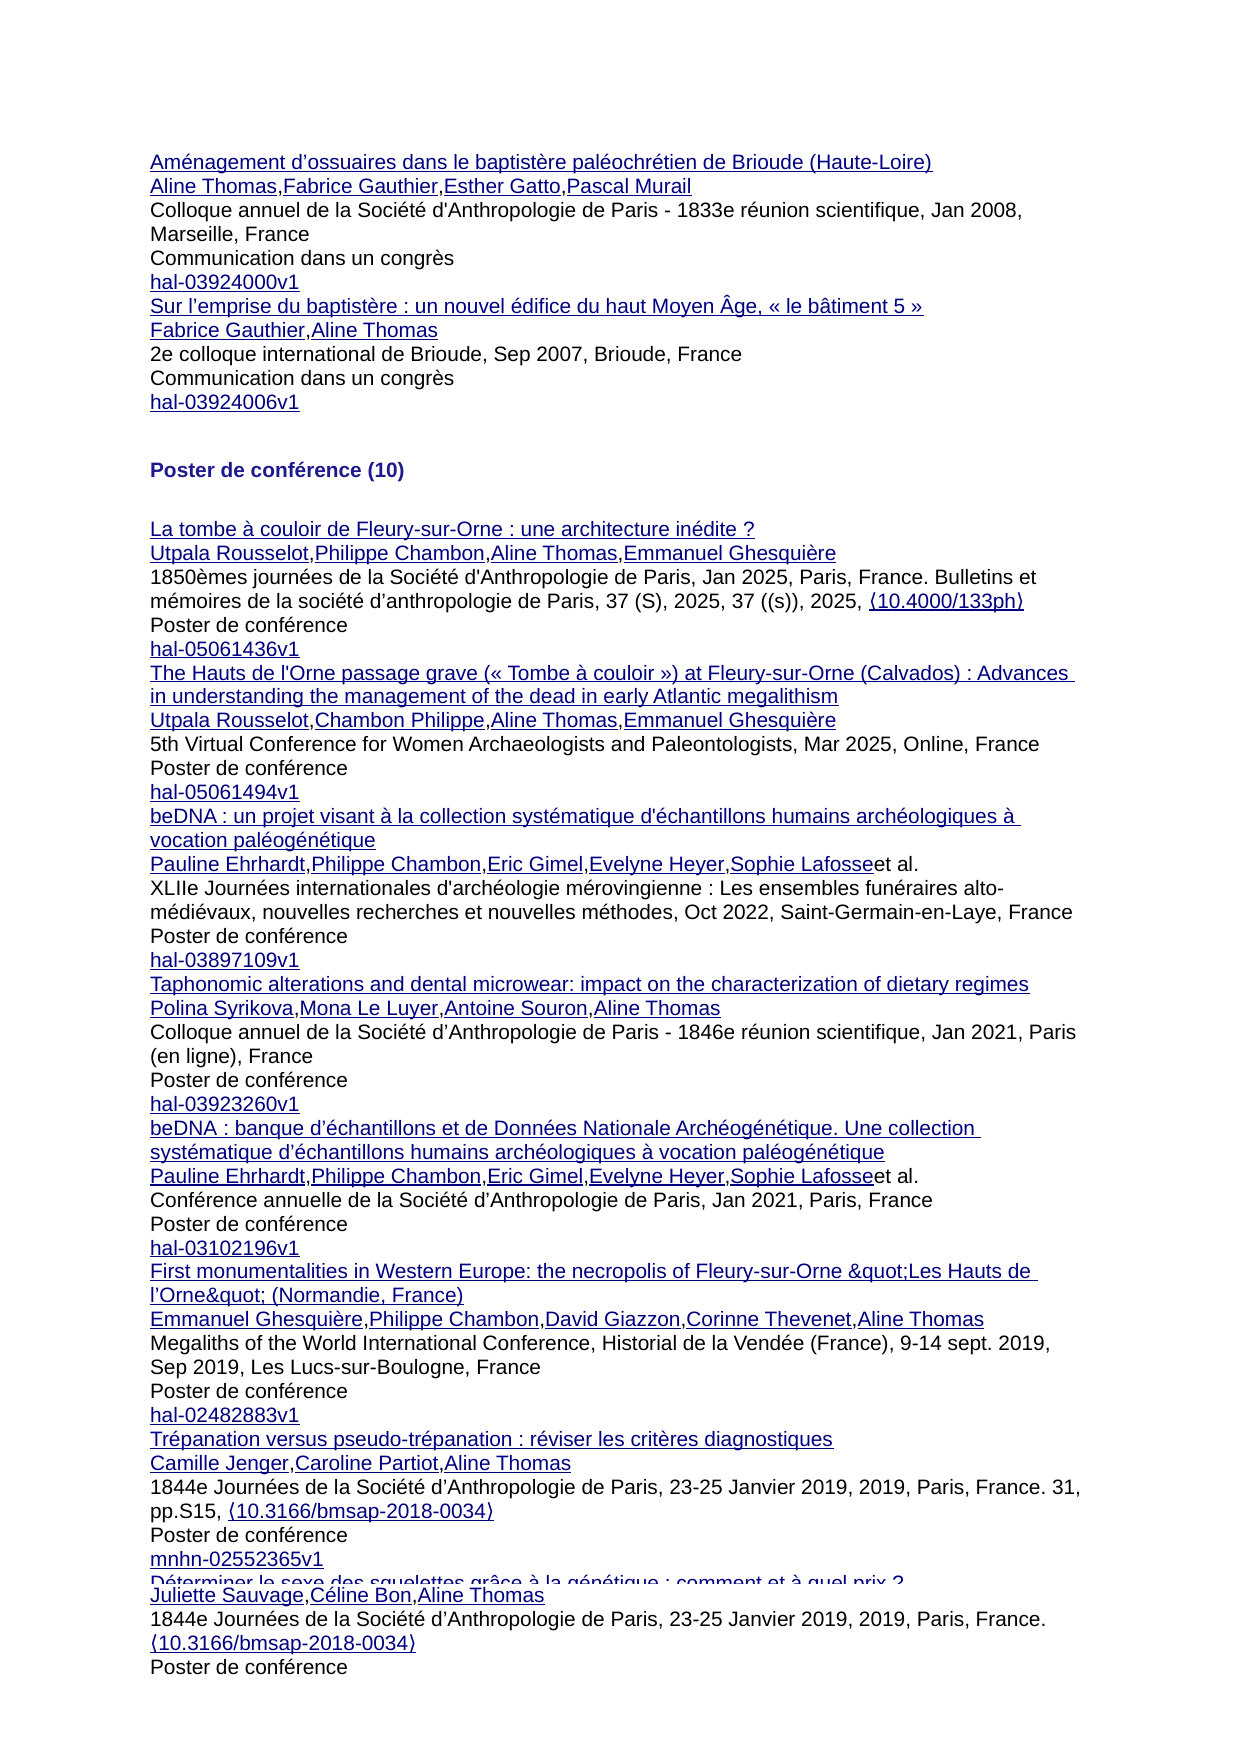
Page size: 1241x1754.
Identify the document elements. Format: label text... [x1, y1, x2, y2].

table_cell beDNA : un projet visant à la collection systématique d'échantillons humains archéologiques à vocation paléogénétique Pauline Ehrhardt,Philippe Chambon,Eric Gimel,Evelyne Heyer,Sophie Lafosseet al. XLIIe Journées internationales d'archéologie mérovingienne : Les ensembles funéraires alto-médiévaux, nouvelles recherches et nouvelles méthodes, Oct 2022, Saint-Germain-en-Laye, France Poster de conférence hal-03897109v1 [150, 804, 1090, 972]
table_cell The Hauts de l'Orne passage grave (« Tombe à couloir ») at Fleury-sur-Orne (Calvados) : Advances in understanding the management of the dead in early Atlantic megalithism Utpala Rousselot,Chambon Philippe,Aline Thomas,Emmanuel Ghesquière 5th Virtual Conference for Women Archaeologists and Paleontologists, Mar 2025, Online, France Poster de conférence hal-05061494v1 [150, 660, 1090, 804]
table_cell Aménagement d’ossuaires dans le baptistère paléochrétien de Brioude (Haute-Loire) Aline Thomas,Fabrice Gauthier,Esther Gatto,Pascal Murail Colloque annuel de la Société d'Anthropologie de Paris - 1833e réunion scientifique, Jan 2008, Marseille, France Communication dans un congrès hal-03924000v1 [150, 150, 1090, 294]
table_header La tombe à couloir de Fleury-sur-Orne : une architecture inédite ? Utpala Rousselot,Philippe Chambon,Aline Thomas,Emmanuel Ghesquière 1850èmes journées de la Société d'Anthropologie de Paris, Jan 2025, Paris, France. Bulletins et mémoires de la société d’anthropologie de Paris, 37 (S), 2025, 37 ((s)), 2025, ⟨10.4000/133ph⟩ Poster de conférence hal-05061436v1 [150, 517, 1090, 660]
table_cell beDNA : banque d’échantillons et de Données Nationale Archéogénétique. Une collection systématique d’échantillons humains archéologiques à vocation paléogénétique Pauline Ehrhardt,Philippe Chambon,Eric Gimel,Evelyne Heyer,Sophie Lafosseet al. Conférence annuelle de la Société d’Anthropologie de Paris, Jan 2021, Paris, France Poster de conférence hal-03102196v1 [150, 1116, 1090, 1259]
table_cell First monumentalities in Western Europe: the necropolis of Fleury-sur-Orne &quot;Les Hauts de l’Orne&quot; (Normandie, France) Emmanuel Ghesquière,Philippe Chambon,David Giazzon,Corinne Thevenet,Aline Thomas Megaliths of the World International Conference, Historial de la Vendée (France), 9-14 sept. 2019, Sep 2019, Les Lucs-sur-Boulogne, France Poster de conférence hal-02482883v1 [150, 1259, 1090, 1427]
table_cell Trépanation versus pseudo-trépanation : réviser les critères diagnostiques Camille Jenger,Caroline Partiot,Aline Thomas 1844e Journées de la Société d’Anthropologie de Paris, 23-25 Janvier 2019, 2019, Paris, France. 31, pp.S15, ⟨10.3166/bmsap-2018-0034⟩ Poster de conférence mnhn-02552365v1 [150, 1427, 1090, 1571]
table_cell Déterminer le sexe des squelettes grâce à la génétique : comment et à quel prix ? Juliette Sauvage,Céline Bon,Aline Thomas 1844e Journées de la Société d’Anthropologie de Paris, 23-25 Janvier 2019, 2019, Paris, France. ⟨10.3166/bmsap-2018-0034⟩ Poster de conférence [150, 1571, 1090, 1679]
subtitle Poster de conférence (10) [150, 458, 1090, 482]
table_cell Taphonomic alterations and dental microwear: impact on the characterization of dietary regimes Polina Syrikova,Mona Le Luyer,Antoine Souron,Aline Thomas Colloque annuel de la Société d’Anthropologie de Paris - 1846e réunion scientifique, Jan 2021, Paris (en ligne), France Poster de conférence hal-03923260v1 [150, 972, 1090, 1116]
table_cell Sur l’emprise du baptistère : un nouvel édifice du haut Moyen Âge, « le bâtiment 5 » Fabrice Gauthier,Aline Thomas 2e colloque international de Brioude, Sep 2007, Brioude, France Communication dans un congrès hal-03924006v1 [150, 294, 1090, 413]
